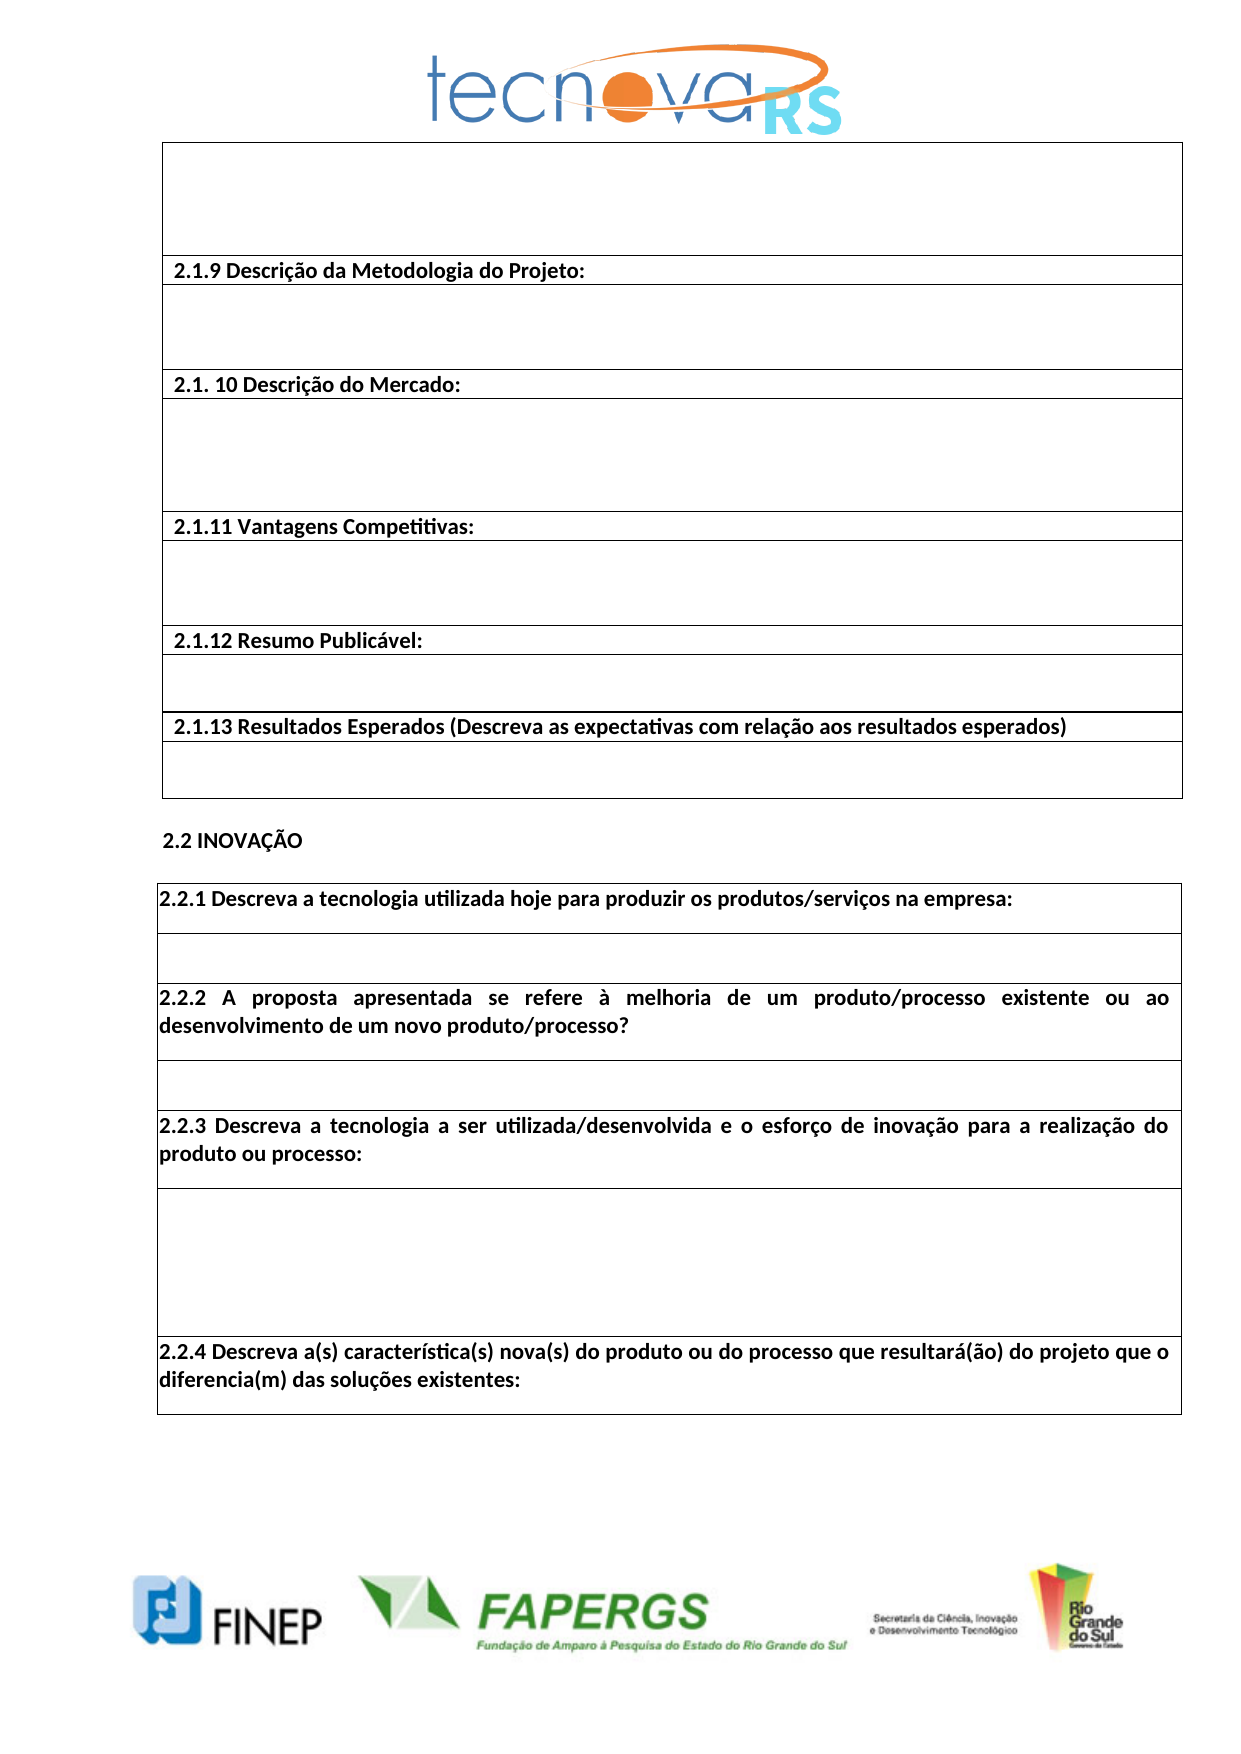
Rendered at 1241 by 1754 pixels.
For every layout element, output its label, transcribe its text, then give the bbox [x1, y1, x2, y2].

table_cell [163, 285, 1182, 369]
table_cell 2.2.4 Descreva a(s) característica(s) nova(s) do produto ou do processo que resultará(ão) do projeto que o diferencia(m) das soluções existentes: [158, 1337, 1181, 1414]
table_cell [163, 742, 1182, 798]
table_cell 2.2.3 Descreva a tecnologia a ser utilizada/desenvolvida e o esforço de inovação para a realização do produto ou processo: [158, 1111, 1181, 1188]
table_cell [158, 1061, 1181, 1110]
picture [118, 1551, 1137, 1673]
table_cell [163, 399, 1182, 511]
table_cell 2.1.9 Descrição da Metodologia do Projeto: [163, 256, 1182, 284]
table_header 2.2.1 Descreva a tecnologia utilizada hoje para produzir os produtos/serviços na empresa: [158, 884, 1181, 933]
table_cell 2.1.12 Resumo Publicável: [163, 626, 1182, 654]
table_cell 2.1.11 Vantagens Competitivas: [163, 512, 1182, 540]
table_cell 2.2.2 A proposta apresentada se refere à melhoria de um produto/processo existente ou ao desenvolvimento de um novo produto/processo? [158, 984, 1181, 1060]
picture [406, 29, 847, 140]
table_cell [158, 1189, 1181, 1336]
table_cell [158, 934, 1181, 982]
table_cell 2.1.13 Resultados Esperados (Descreva as expectativas com relação aos resultados esperados) [163, 713, 1182, 741]
table_cell [163, 541, 1182, 625]
text 2.2 INOVAÇÃO [162, 827, 1181, 855]
table_cell [163, 655, 1182, 711]
table_cell 2.1. 10 Descrição do Mercado: [163, 370, 1182, 398]
table_cell [163, 143, 1182, 255]
